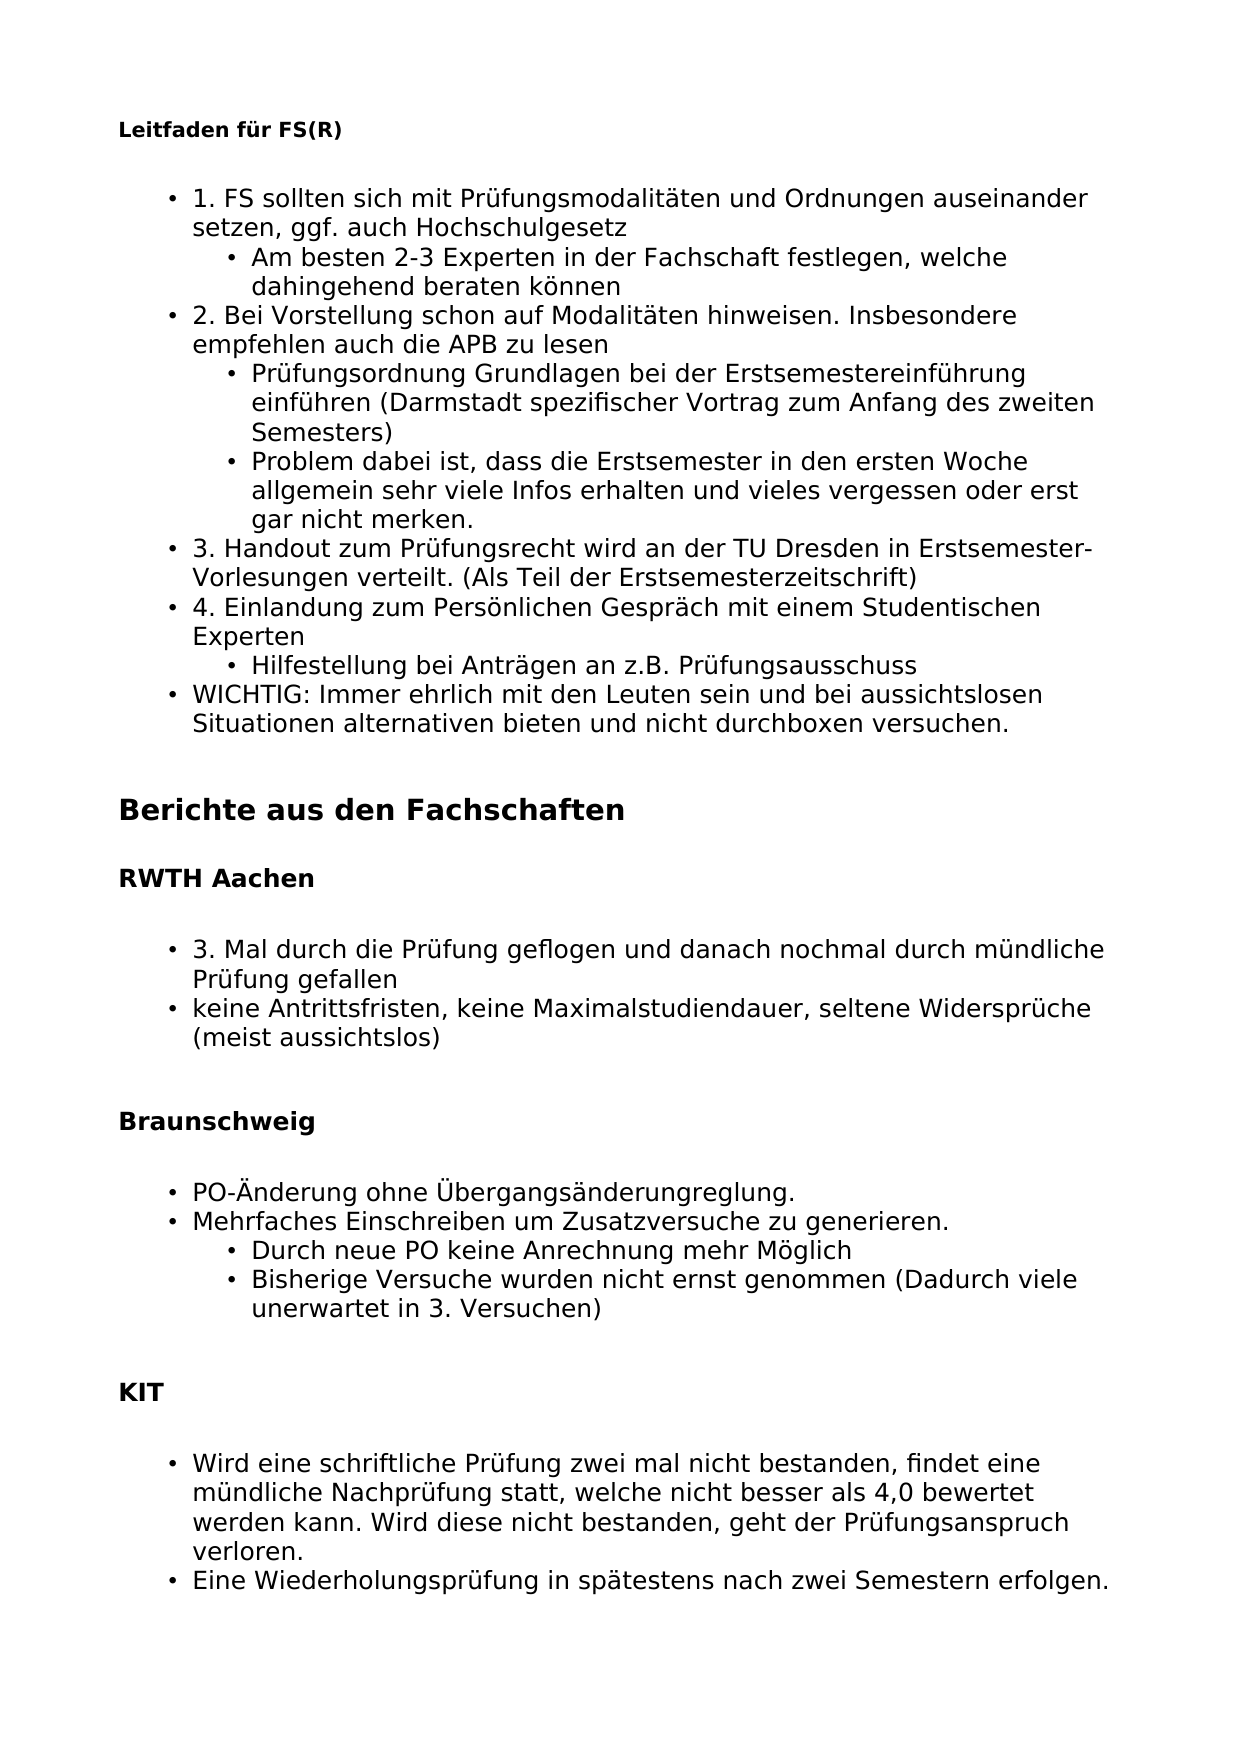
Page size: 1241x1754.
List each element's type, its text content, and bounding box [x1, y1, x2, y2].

list 1. FS sollten sich mit Prüfungsmodalitäten und Ordnungen auseinander setzen, ggf. auch Hochschulgesetz [177, 184, 1122, 243]
list 2. Bei Vorstellung schon auf Modalitäten hinweisen. Insbesondere empfehlen auch die APB zu lesen [177, 301, 1122, 359]
list WICHTIG: Immer ehrlich mit den Leuten sein und bei aussichtslosen Situationen alternativen bieten und nicht durchboxen versuchen. [177, 680, 1122, 738]
subtitle RWTH Aachen [118, 864, 1122, 894]
list Mehrfaches Einschreiben um Zusatzversuche zu generieren. [177, 1207, 1122, 1236]
list 4. Einlandung zum Persönlichen Gespräch mit einem Studentischen Experten [177, 593, 1122, 651]
subtitle Braunschweig [118, 1107, 1122, 1136]
list Wird eine schriftliche Prüfung zwei mal nicht bestanden, findet eine mündliche Nachprüfung statt, welche nicht besser als 4,0 bewertet werden kann. Wird diese nicht bestanden, geht der Prüfungsanspruch verloren. [177, 1449, 1122, 1566]
list Hilfestellung bei Anträgen an z.B. Prüfungsausschuss [236, 651, 1122, 680]
list Am besten 2-3 Experten in der Fachschaft festlegen, welche dahingehend beraten können [236, 243, 1122, 301]
subtitle KIT [118, 1378, 1122, 1407]
subtitle Berichte aus den Fachschaften [118, 793, 1122, 827]
list Bisherige Versuche wurden nicht ernst genommen (Dadurch viele unerwartet in 3. Versuchen) [236, 1265, 1122, 1324]
list 3. Mal durch die Prüfung geflogen und danach nochmal durch mündliche Prüfung gefallen [177, 936, 1122, 994]
list Problem dabei ist, dass die Erstsemester in den ersten Woche allgemein sehr viele Infos erhalten und vieles vergessen oder erst gar nicht merken. [236, 447, 1122, 534]
list keine Antrittsfristen, keine Maximalstudiendauer, seltene Widersprüche (meist aussichtslos) [177, 994, 1122, 1052]
subtitle Leitfaden für FS(R) [118, 118, 1122, 142]
list Prüfungsordnung Grundlagen bei der Erstsemestereinführung einführen (Darmstadt spezifischer Vortrag zum Anfang des zweiten Semesters) [236, 359, 1122, 447]
list 3. Handout zum Prüfungsrecht wird an der TU Dresden in Erstsemester-Vorlesungen verteilt. (Als Teil der Erstsemesterzeitschrift) [177, 534, 1122, 593]
list Durch neue PO keine Anrechnung mehr Möglich [236, 1236, 1122, 1265]
list PO-Änderung ohne Übergangsänderungreglung. [177, 1178, 1122, 1207]
list Eine Wiederholungsprüfung in spätestens nach zwei Semestern erfolgen. [177, 1566, 1122, 1595]
